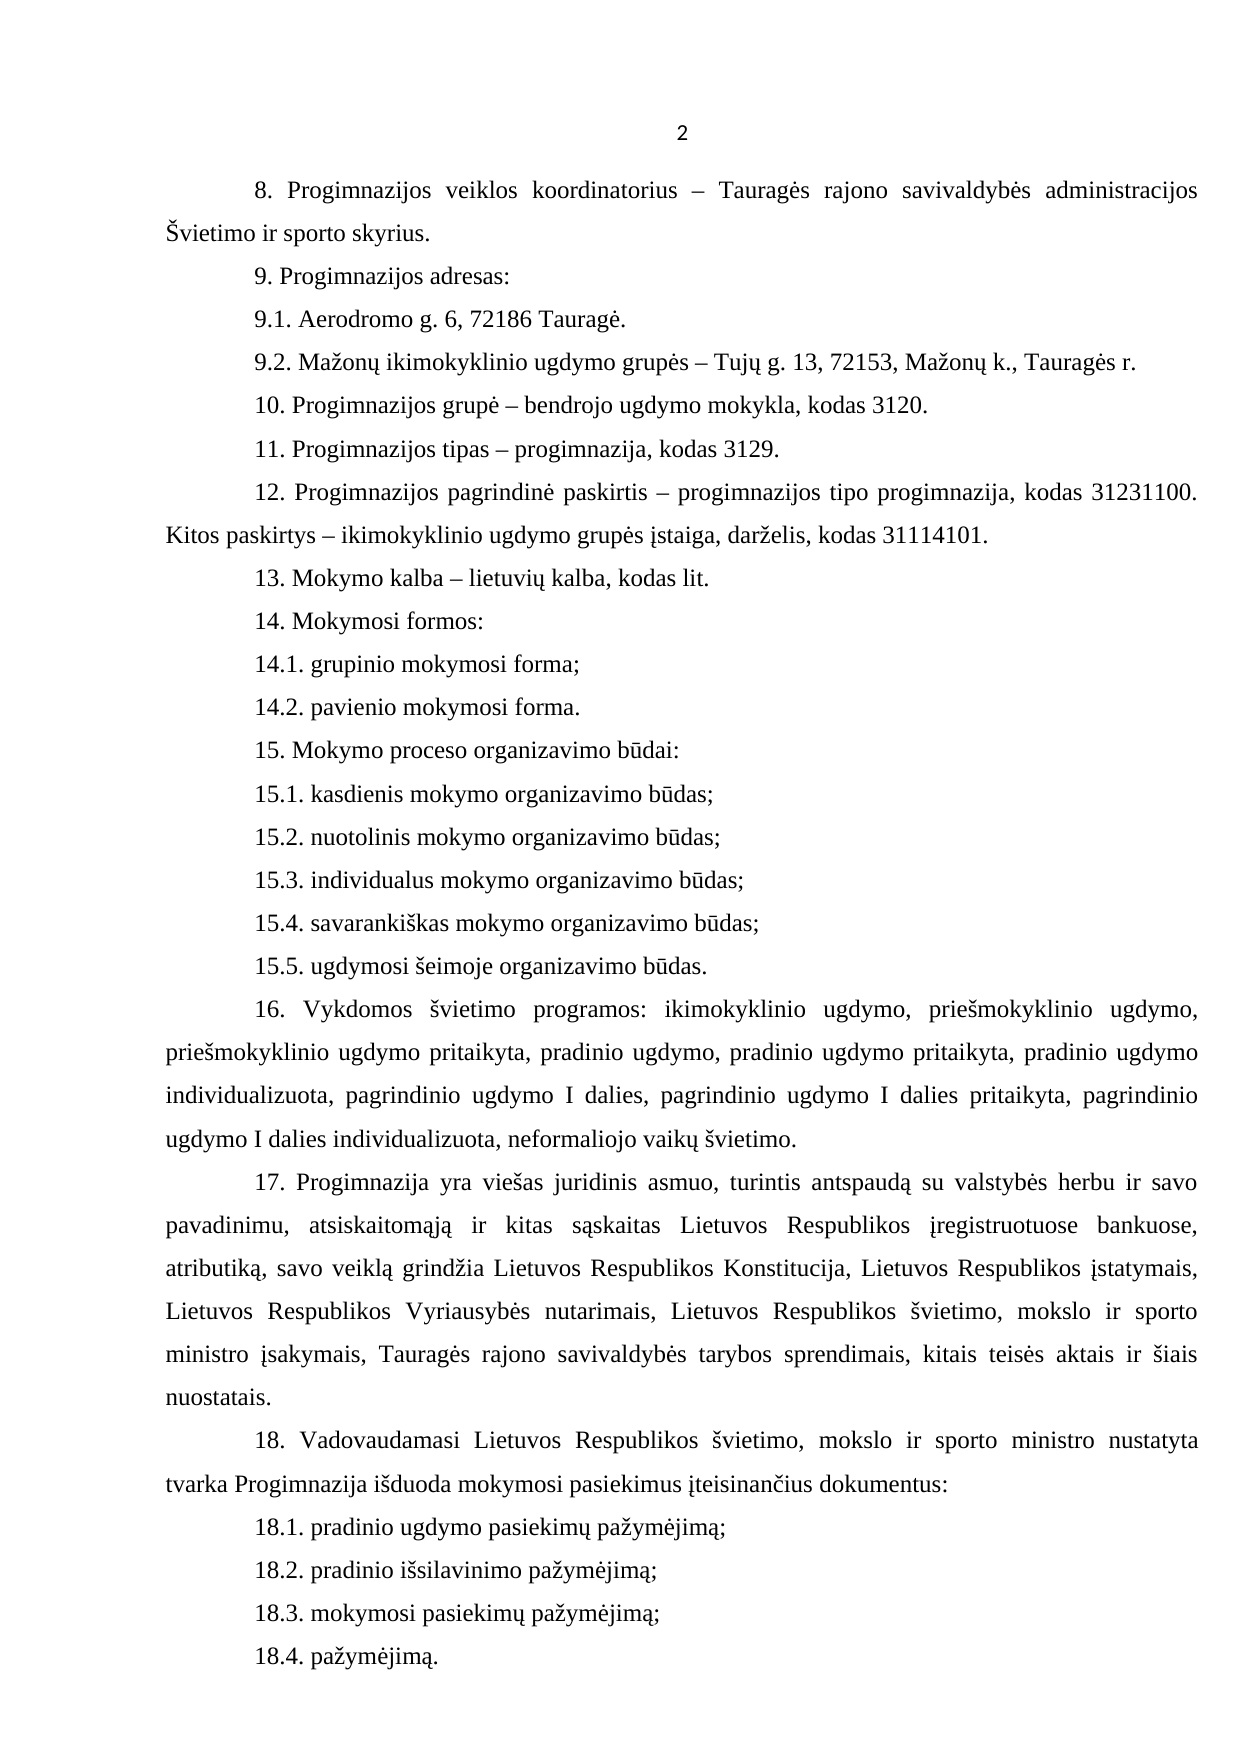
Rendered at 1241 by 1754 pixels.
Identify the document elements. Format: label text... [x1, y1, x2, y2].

text 18.1. pradinio ugdymo pasiekimų pažymėjimą; [165, 1512, 1199, 1541]
text 18.2. pradinio išsilavinimo pažymėjimą; [165, 1555, 1199, 1584]
text 14. Mokymosi formos: [165, 606, 1199, 635]
text 9.2. Mažonų ikimokyklinio ugdymo grupės – Tujų g. 13, 72153, Mažonų k., Tauragės r. [165, 347, 1199, 376]
text 8. Progimnazijos veiklos koordinatorius – Tauragės rajono savivaldybės administracijos Švietimo ir sporto skyrius. [165, 175, 1199, 247]
text 18.3. mokymosi pasiekimų pažymėjimą; [165, 1598, 1199, 1627]
text 15.4. savarankiškas mokymo organizavimo būdas; [165, 908, 1199, 937]
text 17. Progimnazija yra viešas juridinis asmuo, turintis antspaudą su valstybės herbu ir savo pavadinimu, atsiskaitomąją ir kitas sąskaitas Lietuvos Respublikos įregistruotuose bankuose, atributiką, savo veiklą grindžia Lietuvos Respublikos Konstitucija, Lietuvos Respublikos įstatymais, Lietuvos Respublikos Vyriausybės nutarimais, Lietuvos Respublikos švietimo, mokslo ir sporto ministro įsakymais, Tauragės rajono savivaldybės tarybos sprendimais, kitais teisės aktais ir šiais nuostatais. [165, 1167, 1199, 1411]
text 9. Progimnazijos adresas: [165, 261, 1199, 290]
text 18. Vadovaudamasi Lietuvos Respublikos švietimo, mokslo ir sporto ministro nustatyta tvarka Progimnazija išduoda mokymosi pasiekimus įteisinančius dokumentus: [165, 1426, 1199, 1497]
text 15.5. ugdymosi šeimoje organizavimo būdas. [165, 951, 1199, 980]
text 15.1. kasdienis mokymo organizavimo būdas; [165, 779, 1199, 807]
text 11. Progimnazijos tipas – progimnazija, kodas 3129. [165, 434, 1199, 462]
text 15.2. nuotolinis mokymo organizavimo būdas; [165, 822, 1199, 851]
text 14.1. grupinio mokymosi forma; [165, 649, 1199, 678]
text 15.3. individualus mokymo organizavimo būdas; [165, 865, 1199, 894]
text 16. Vykdomos švietimo programos: ikimokyklinio ugdymo, priešmokyklinio ugdymo, priešmokyklinio ugdymo pritaikyta, pradinio ugdymo, pradinio ugdymo pritaikyta, pradinio ugdymo individualizuota, pagrindinio ugdymo I dalies, pagrindinio ugdymo I dalies pritaikyta, pagrindinio ugdymo I dalies individualizuota, neformaliojo vaikų švietimo. [165, 994, 1199, 1152]
text 13. Mokymo kalba – lietuvių kalba, kodas lit. [165, 563, 1199, 592]
text 9.1. Aerodromo g. 6, 72186 Tauragė. [165, 304, 1199, 333]
text 18.4. pažymėjimą. [165, 1641, 1199, 1670]
text 14.2. pavienio mokymosi forma. [165, 692, 1199, 721]
text 12. Progimnazijos pagrindinė paskirtis – progimnazijos tipo progimnazija, kodas 31231100. Kitos paskirtys – ikimokyklinio ugdymo grupės įstaiga, darželis, kodas 31114101. [165, 477, 1199, 549]
text 15. Mokymo proceso organizavimo būdai: [165, 736, 1199, 764]
text 10. Progimnazijos grupė – bendrojo ugdymo mokykla, kodas 3120. [165, 391, 1199, 419]
